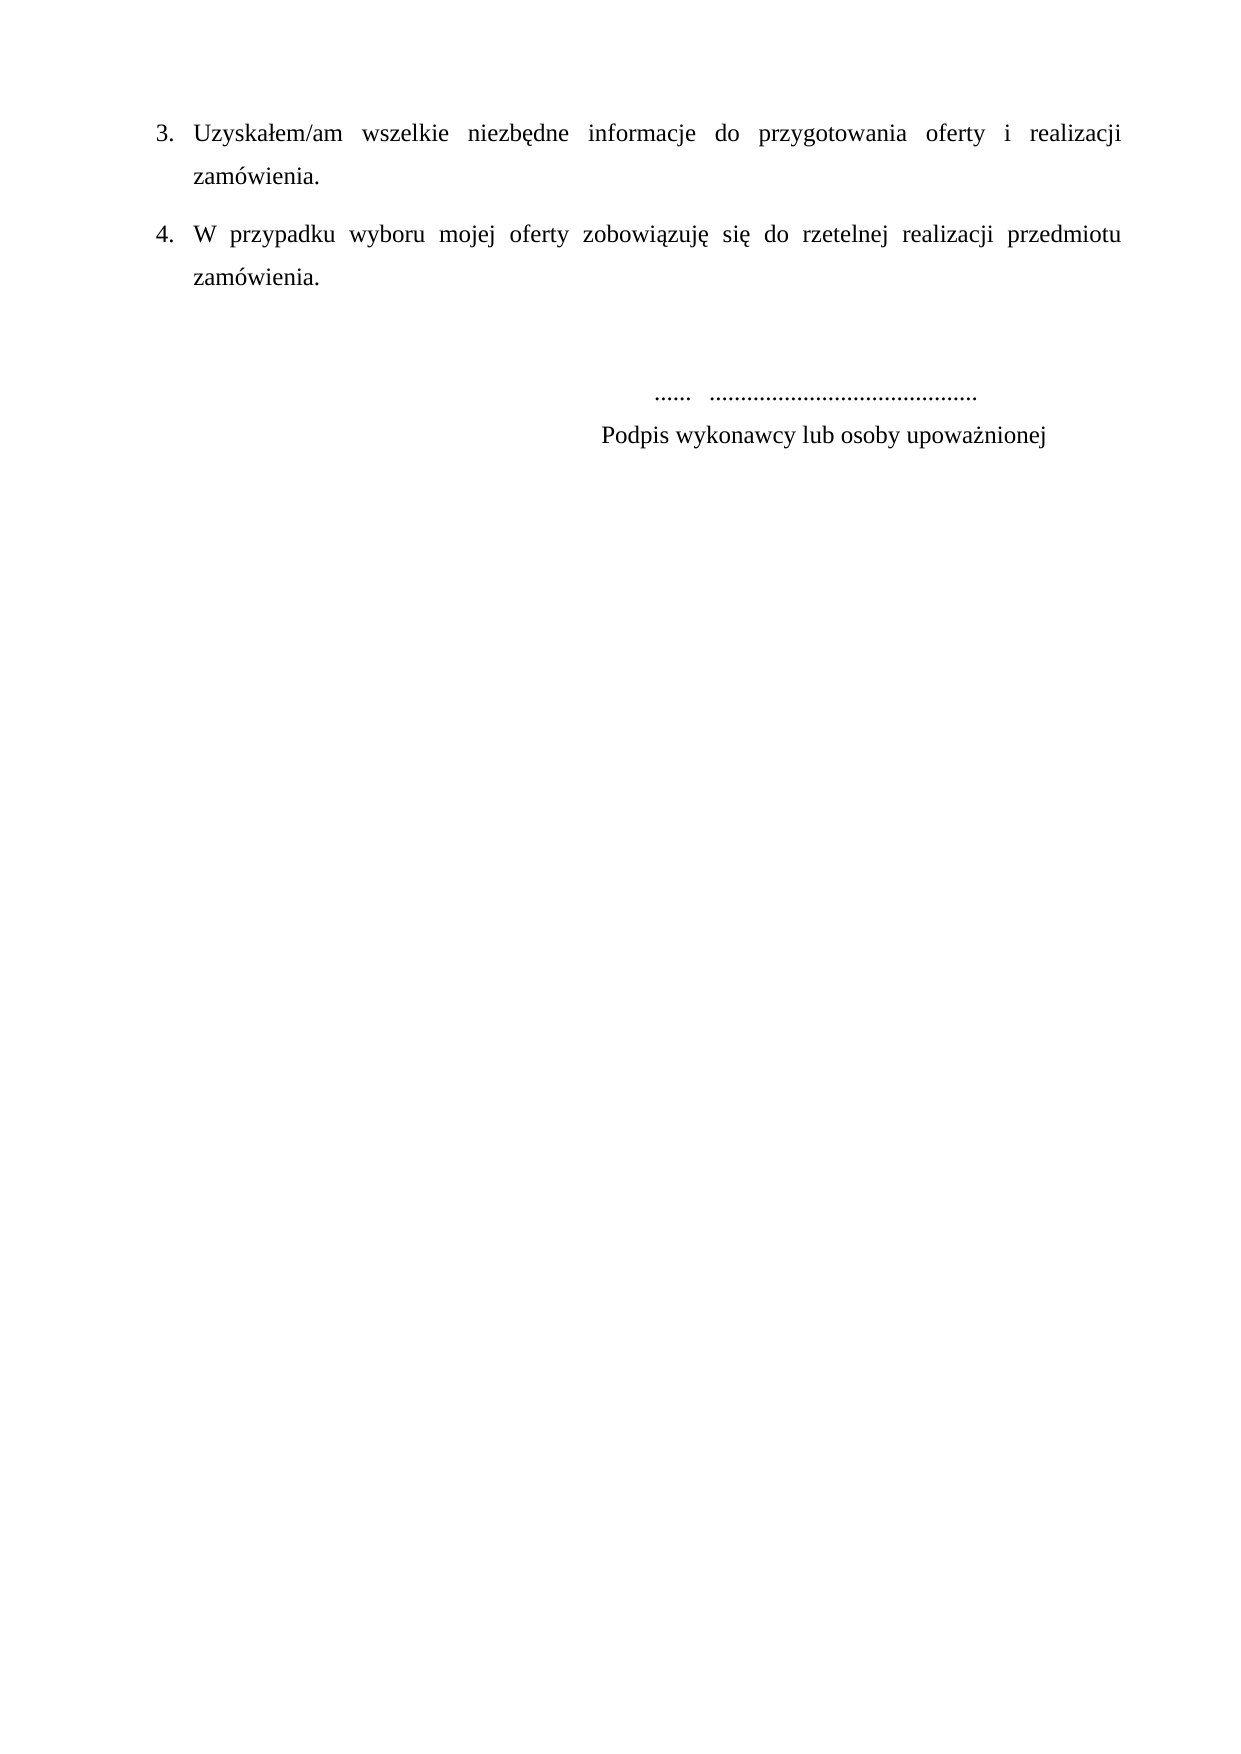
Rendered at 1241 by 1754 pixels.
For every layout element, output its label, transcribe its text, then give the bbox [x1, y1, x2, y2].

text Podpis wykonawcy lub osoby upoważnionej [118, 421, 1122, 449]
list Uzyskałem/am wszelkie niezbędne informacje do przygotowania oferty i realizacji zamówienia. [156, 118, 1122, 190]
text ...... ........................................... [118, 377, 1122, 406]
list W przypadku wyboru mojej oferty zobowiązuję się do rzetelnej realizacji przedmiotu zamówienia. [156, 219, 1122, 291]
